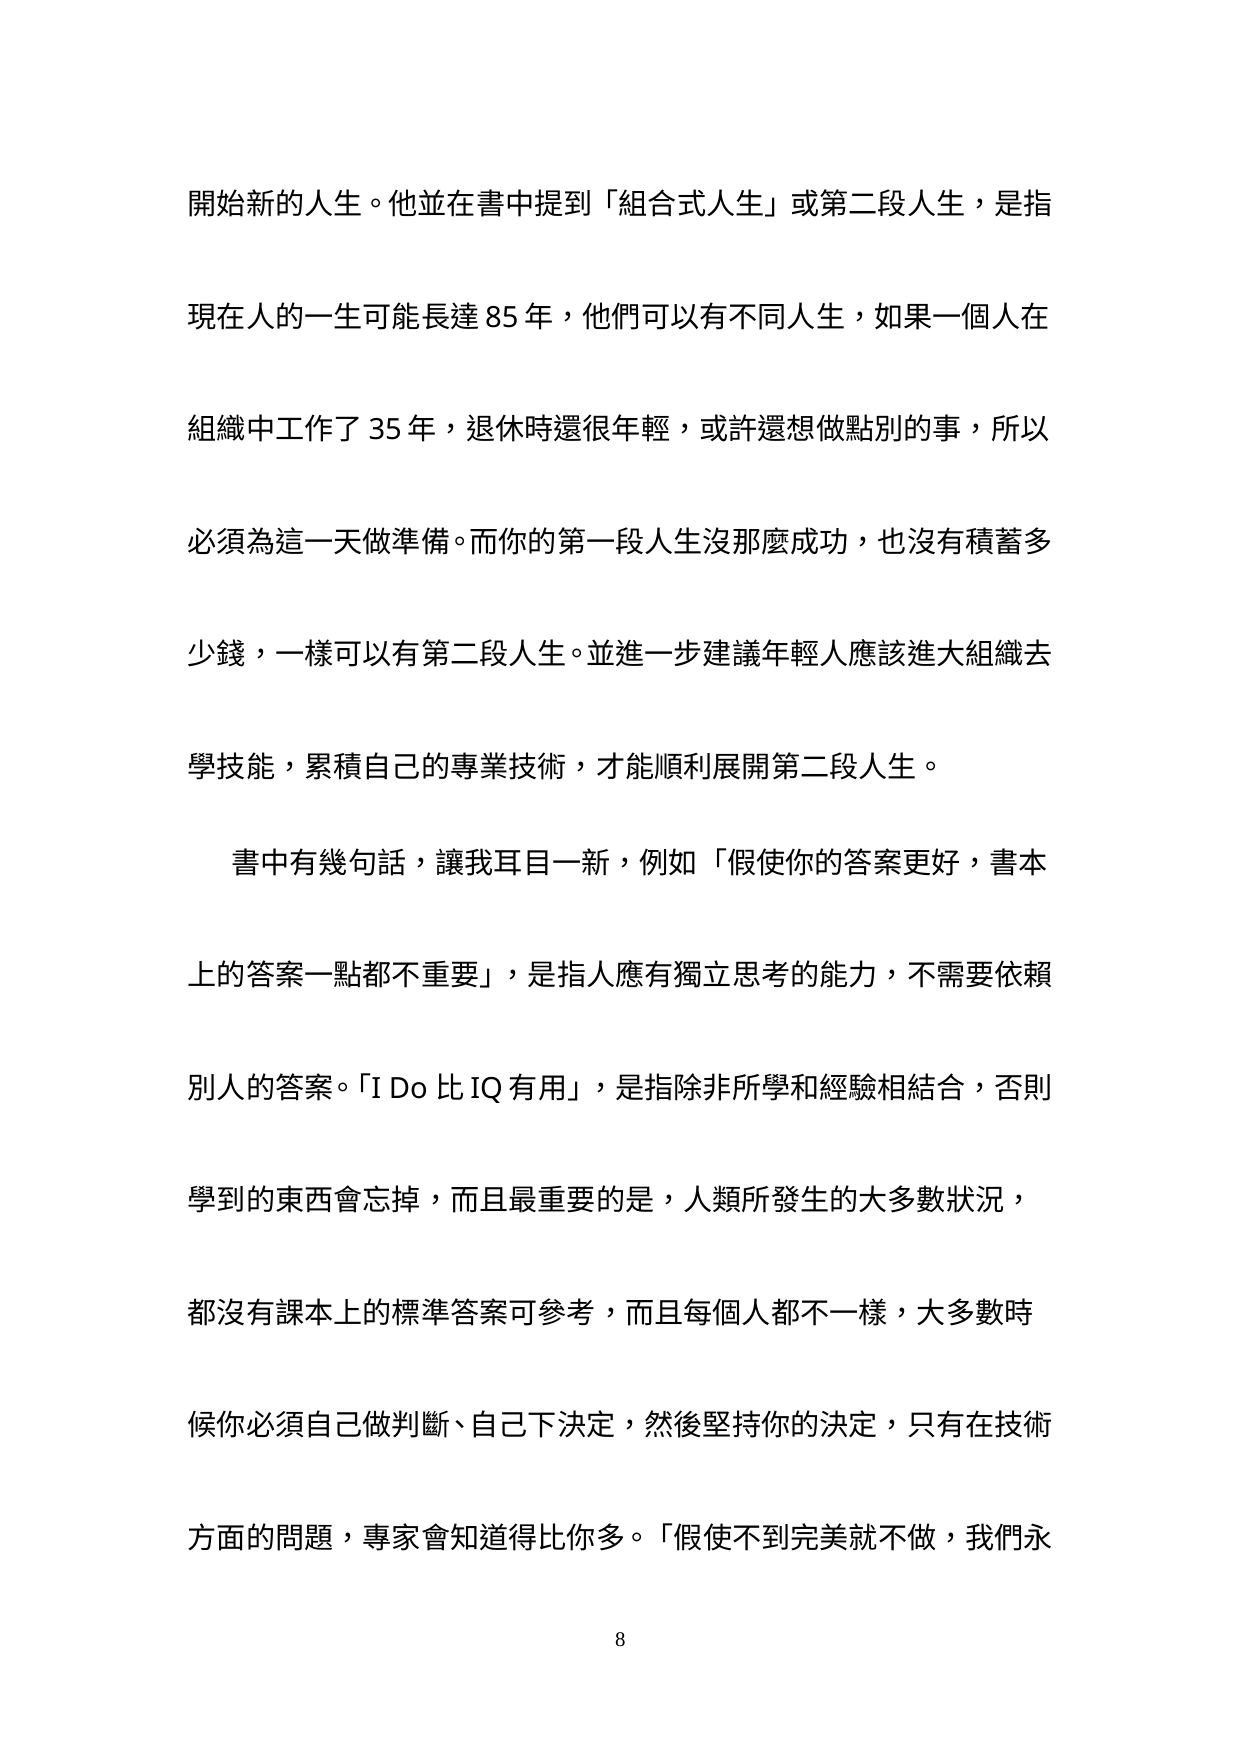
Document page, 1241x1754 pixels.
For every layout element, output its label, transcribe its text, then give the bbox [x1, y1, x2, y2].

text 開始新的人生。他並在書中提到「組合式人生」或第二段人生，是指現在人的一生可能長達85年，他們可以有不同人生，如果一個人在組織中工作了35年，退休時還很年輕，或許還想做點別的事，所以必須為這一天做準備。而你的第一段人生沒那麼成功，也沒有積蓄多少錢，一樣可以有第二段人生。並進一步建議年輕人應該進大組織去學技能，累積自己的專業技術，才能順利展開第二段人生。 [187, 164, 1053, 802]
text 書中有幾句話，讓我耳目一新，例如「假使你的答案更好，書本上的答案一點都不重要」，是指人應有獨立思考的能力，不需要依賴別人的答案。「I Do 比IQ有用」，是指除非所學和經驗相結合，否則學到的東西會忘掉，而且最重要的是，人類所發生的大多數狀況，都沒有課本上的標準答案可參考，而且每個人都不一樣，大多數時候你必須自己做判斷、自己下決定，然後堅持你的決定，只有在技術方面的問題，專家會知道得比你多。「假使不到完美就不做，我們永遠不會開始」，指的是我們應該從錯誤中學習完美，而不是一開始就要求完美。「組織不是機器，人不喜歡被當成東西」，是指人不喜歡被當成東西，也不喜歡被當成問題去應付或解決。假如我們的用詞不能表達我們的意思，最好改變用詞，而不是去改變詞的定義。組織是個人組成的活生生的社群，而領導人的首要之務，是把這些個人的企圖心和需要，與他們所屬的較大社群的目標結合起來，這樣才是成功的領導。「盡你全力做你最行的事情」，是指我們不可能什麼事都行，不要想辦法去做一個跟你不一樣的人。書的最後並引用佛洛姆的「對於存在的這個問題，愛，是唯一健康正常、令人滿意的答案。」及伏爾泰的「我做的事情是多麼微不足道，可是我去做的本身，是無比重要。」二句話做為結尾。由韓第先生的一生可知唯有不斷嚐試新的事物方能成就自己豐富的人生。 [187, 823, 1053, 1573]
